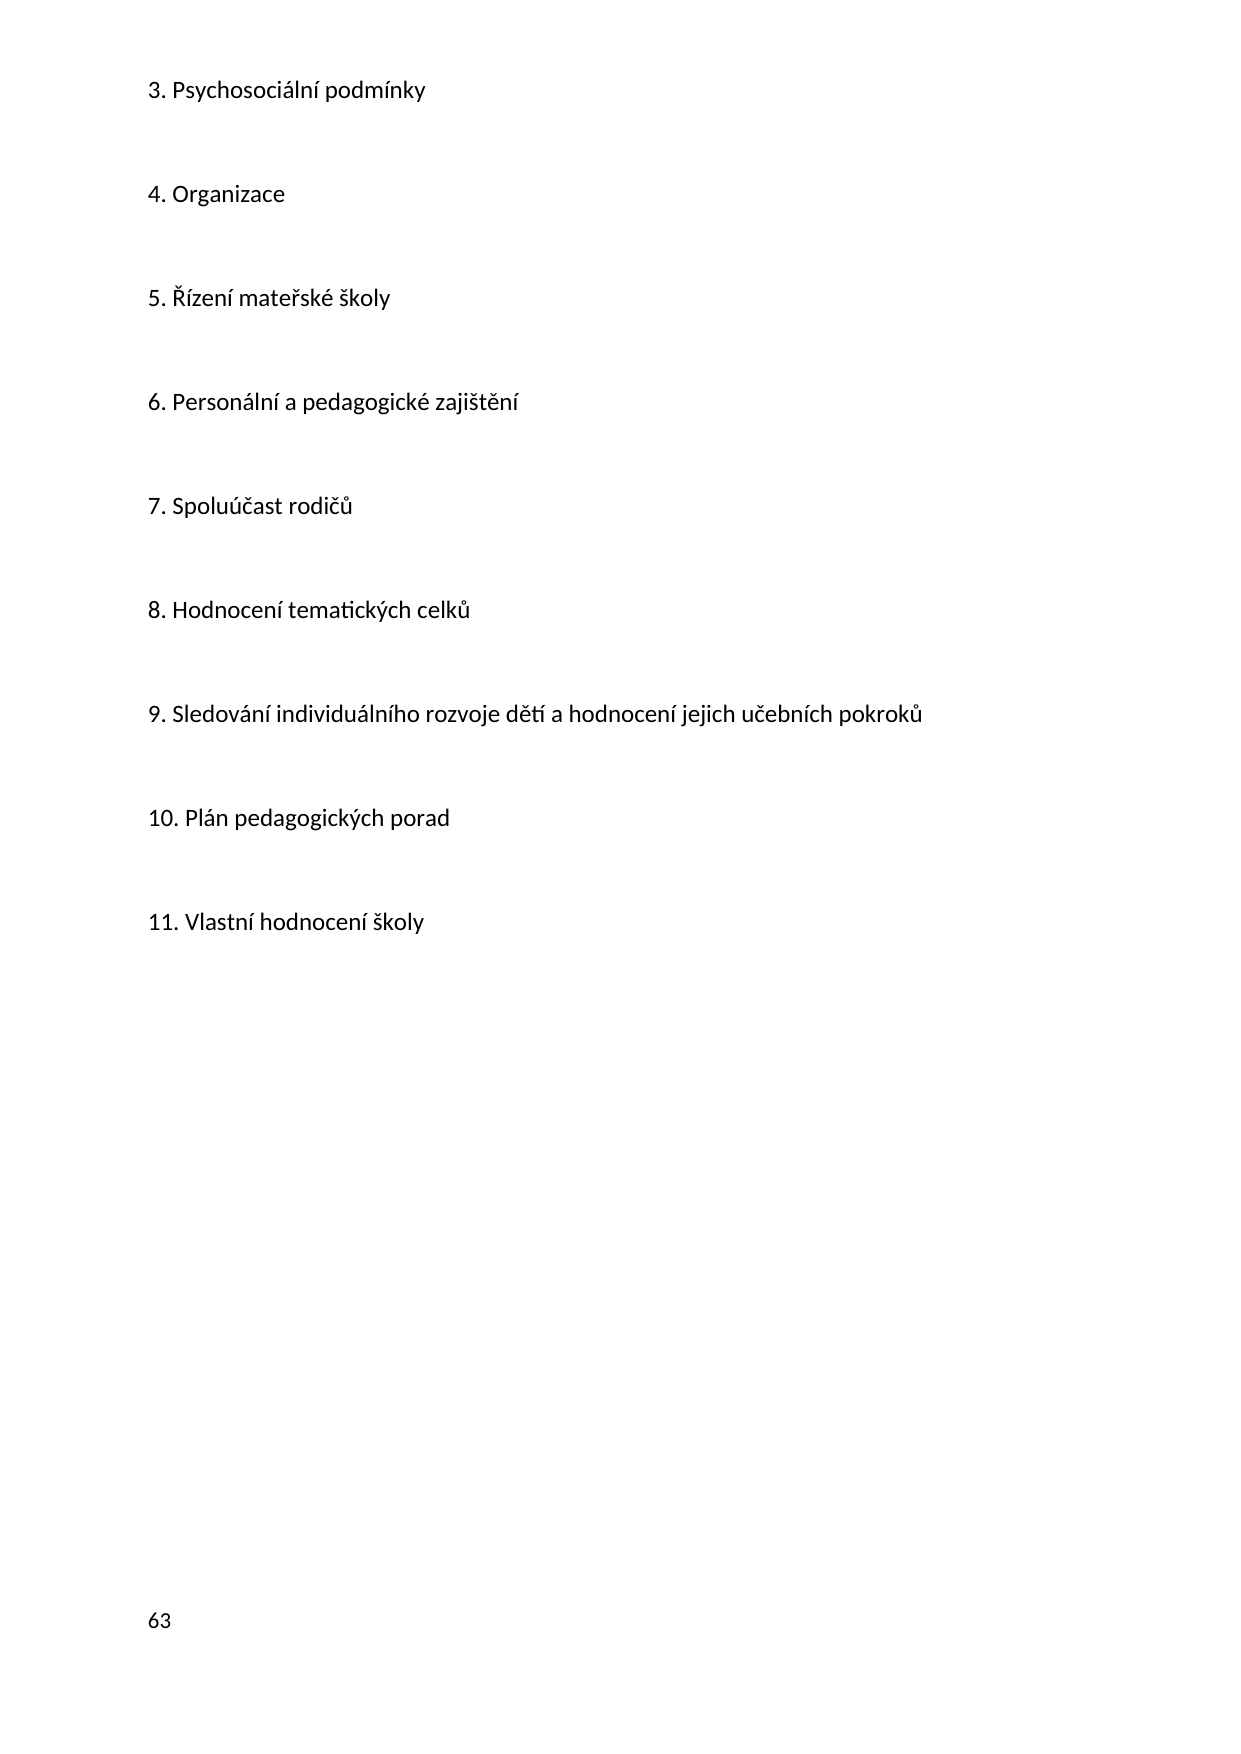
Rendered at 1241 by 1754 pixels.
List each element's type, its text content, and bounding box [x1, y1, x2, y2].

text 6. Personální a pedagogické zajištění [148, 386, 1093, 416]
text 7. Spoluúčast rodičů [148, 490, 1093, 521]
text 8. Hodnocení tematických celků [148, 594, 1093, 624]
text 4. Organizace [148, 178, 1093, 208]
text 3. Psychosociální podmínky [148, 74, 1093, 104]
text 11. Vlastní hodnocení školy [148, 906, 1093, 937]
text 10. Plán pedagogických porad [148, 802, 1093, 833]
text 5. Řízení mateřské školy [148, 282, 1093, 312]
text 9. Sledování individuálního rozvoje dětí a hodnocení jejich učebních pokroků [148, 698, 1093, 729]
